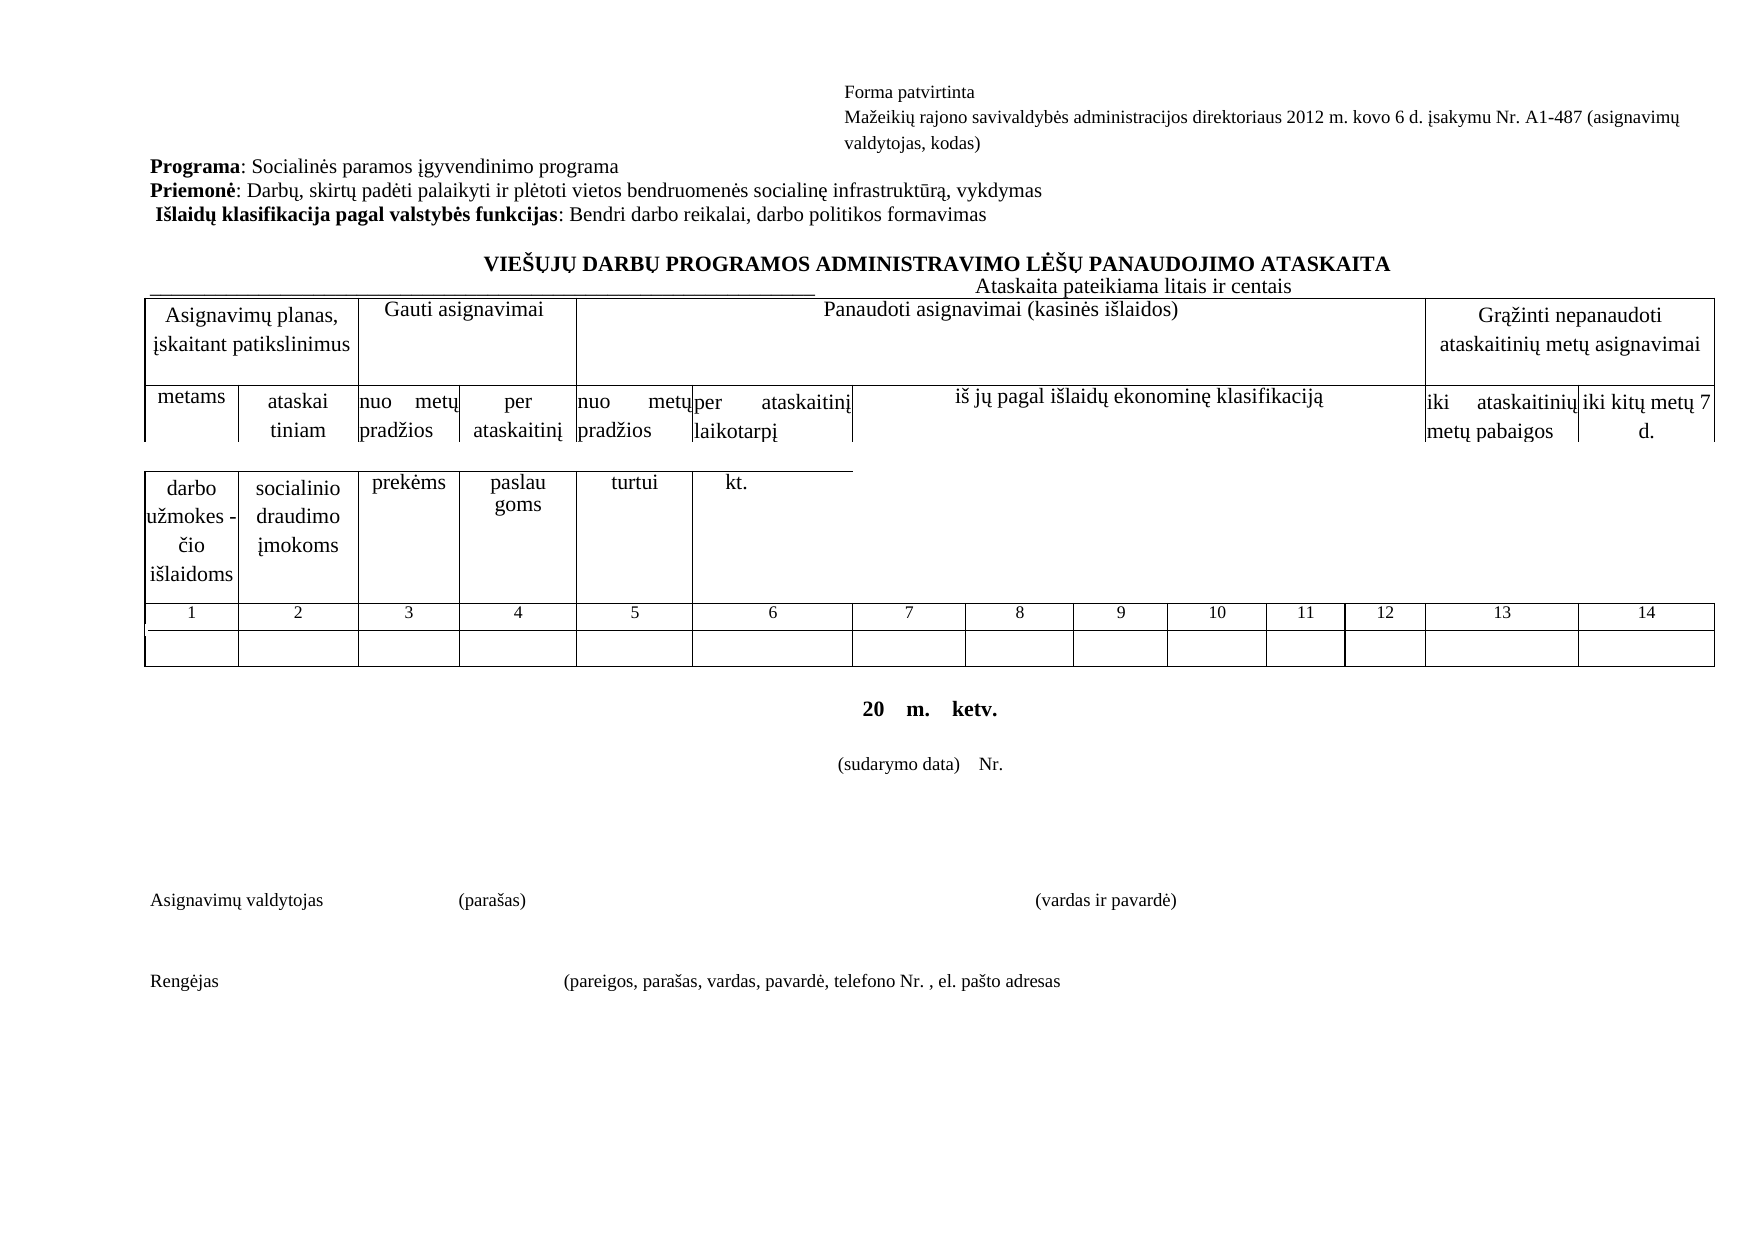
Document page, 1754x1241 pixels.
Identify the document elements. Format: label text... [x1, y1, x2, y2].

text 20 m. ketv. [150, 696, 1709, 721]
table_cell 1 [146, 604, 238, 630]
text Mažeikių rajono savivaldybės administracijos direktoriaus 2012 m. kovo 6 d. įsakymu Nr. A1-487 (asignavimų valdytojas, kodas) [844, 103, 1680, 154]
table_cell 5 [577, 604, 692, 630]
text Ataskaita pateikiama litais ir centais [150, 276, 1709, 298]
text Asignavimų valdytojas (parašas) (vardas ir pavardė) [150, 841, 1709, 923]
table_cell nuo metų pradžios [359, 386, 459, 442]
table_cell 6 [693, 604, 852, 630]
table_cell iš jų pagal išlaidų ekonominę klasifikaciją [853, 386, 1425, 442]
text Išlaidų klasifikacija pagal valstybės funkcijas: Bendri darbo reikalai, darbo politikos formavimas [0, 202, 1379, 226]
table_cell 8 [966, 604, 1073, 630]
table_cell ataskai tiniam laikotarpiui [239, 386, 358, 442]
text Forma patvirtinta [555, 78, 1709, 103]
table_cell nuo metų pradžios [577, 386, 692, 442]
table_cell 4 [460, 604, 576, 630]
table_cell [359, 631, 459, 666]
table_header Asignavimų planas, įskaitant patikslinimus [146, 299, 358, 384]
table_cell 14 [1579, 604, 1714, 630]
table_header turtui [577, 472, 692, 603]
table_cell [1346, 631, 1425, 666]
text (sudarymo data) Nr. [150, 752, 1709, 774]
table_cell 2 [239, 604, 358, 630]
table_cell [1579, 631, 1714, 666]
table_header darbo užmokes - čio išlaidoms [146, 472, 238, 603]
table_cell iki ataskaitinių metų pabaigos [1426, 386, 1578, 442]
table_cell [239, 631, 358, 666]
table_cell per ataskaitinį laikotarpį [460, 386, 576, 442]
table_cell [146, 631, 238, 666]
table_cell per ataskaitinį laikotarpį (7+8+9+10+11+12) [693, 386, 852, 442]
table_cell [577, 631, 692, 666]
table_header Grąžinti nepanaudoti ataskaitinių metų asignavimai [1426, 299, 1714, 384]
table_header Panaudoti asignavimai (kasinės išlaidos) [577, 299, 1425, 384]
table_header kt. [693, 472, 852, 603]
table_cell 12 [1346, 604, 1425, 630]
table_header paslau goms [460, 472, 576, 603]
table_cell [966, 631, 1073, 666]
table_header prekėms [359, 472, 459, 603]
table_cell iki kitų metų 7 d. [1579, 386, 1714, 442]
table_cell 11 [1267, 604, 1344, 630]
table_cell 7 [853, 604, 965, 630]
text Priemonė: Darbų, skirtų padėti palaikyti ir plėtoti vietos bendruomenės socialinę infrastruktūrą, vykdymas [0, 178, 1379, 202]
table_cell [1074, 631, 1167, 666]
table_cell [853, 631, 965, 666]
table_cell metams [146, 386, 238, 442]
table_cell 10 [1168, 604, 1266, 630]
table_header Gauti asignavimai [359, 299, 576, 384]
text VIEŠŲJŲ DARBŲ PROGRAMOS ADMINISTRAVIMO LĖŠŲ PANAUDOJIMO ATASKAITA [164, 251, 1709, 276]
table_cell [1168, 631, 1266, 666]
table_cell 3 [359, 604, 459, 630]
table_cell 9 [1074, 604, 1167, 630]
table_header socialinio draudimo įmokoms [239, 472, 358, 603]
table_cell [693, 631, 852, 666]
text Programa: Socialinės paramos įgyvendinimo programa [150, 154, 1709, 178]
table_cell [1426, 631, 1578, 666]
table_cell [1267, 631, 1344, 666]
table_cell [460, 631, 576, 666]
text Rengėjas (pareigos, parašas, vardas, pavardė, telefono Nr. , el. pašto adresas [150, 923, 1709, 1004]
table_cell 13 [1426, 604, 1578, 630]
